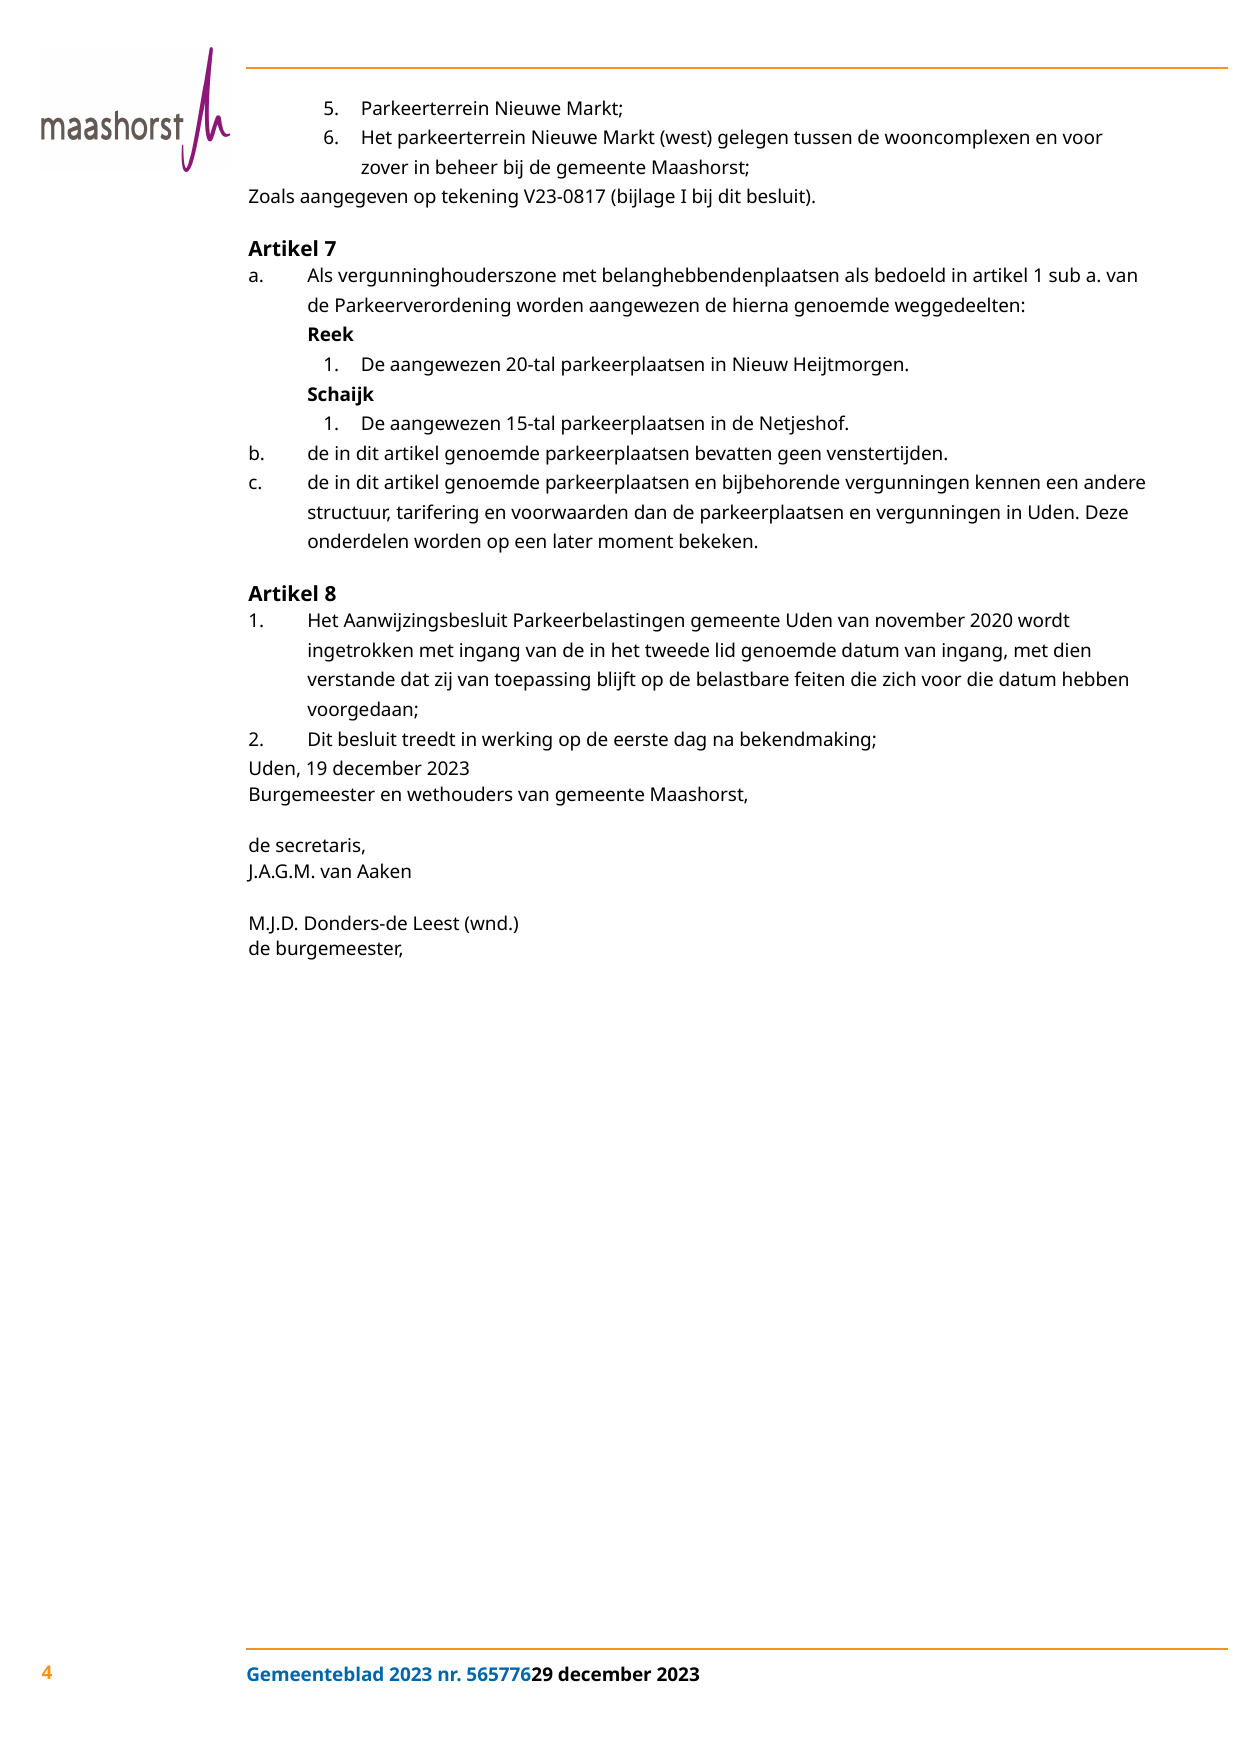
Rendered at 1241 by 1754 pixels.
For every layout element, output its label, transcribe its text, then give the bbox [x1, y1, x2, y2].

text J.A.G.M. van Aaken [248, 858, 1152, 884]
list Als vergunninghouderszone met belanghebbendenplaatsen als bedoeld in artikel 1 sub a. van de Parkeerverordening worden aangewezen de hierna genoemde weggedeelten: [248, 262, 1152, 318]
list De aangewezen 15-tal parkeerplaatsen in de Netjeshof. [323, 410, 1152, 436]
text de secretaris, [248, 833, 1152, 858]
text M.J.D. Donders-de Leest (wnd.) [248, 910, 1152, 936]
list Reek [248, 322, 1152, 347]
text Uden, 19 december 2023 [248, 755, 1152, 781]
list Het Aanwijzingsbesluit Parkeerbelastingen gemeente Uden van november 2020 wordt ingetrokken met ingang van de in het tweede lid genoemde datum van ingang, met dien verstande dat zij van toepassing blijft op de belastbare feiten die zich voor die datum hebben voorgedaan; [248, 607, 1152, 722]
text Artikel 8 [248, 579, 1152, 607]
text Zoals aangegeven op tekening V23-0817 (bijlage I bij dit besluit). [248, 183, 1152, 209]
text Burgemeester en wethouders van gemeente Maashorst, [248, 781, 1152, 807]
text Artikel 7 [248, 234, 1152, 262]
list Dit besluit treedt in werking op de eerste dag na bekendmaking; [248, 726, 1152, 752]
list De aangewezen 20-tal parkeerplaatsen in Nieuw Heijtmorgen. [323, 351, 1152, 377]
list de in dit artikel genoemde parkeerplaatsen bevatten geen venstertijden. [248, 440, 1152, 466]
list Schaijk [248, 381, 1152, 406]
list Het parkeerterrein Nieuwe Markt (west) gelegen tussen de wooncomplexen en voor zover in beheer bij de gemeente Maashorst; [323, 124, 1152, 180]
list de in dit artikel genoemde parkeerplaatsen en bijbehorende vergunningen kennen een andere structuur, tarifering en voorwaarden dan de parkeerplaatsen en vergunningen in Uden. Deze onderdelen worden op een later moment bekeken. [248, 469, 1152, 554]
picture [41, 47, 231, 172]
list Parkeerterrein Nieuwe Markt; [323, 95, 1152, 121]
text de burgemeester, [248, 936, 1152, 961]
